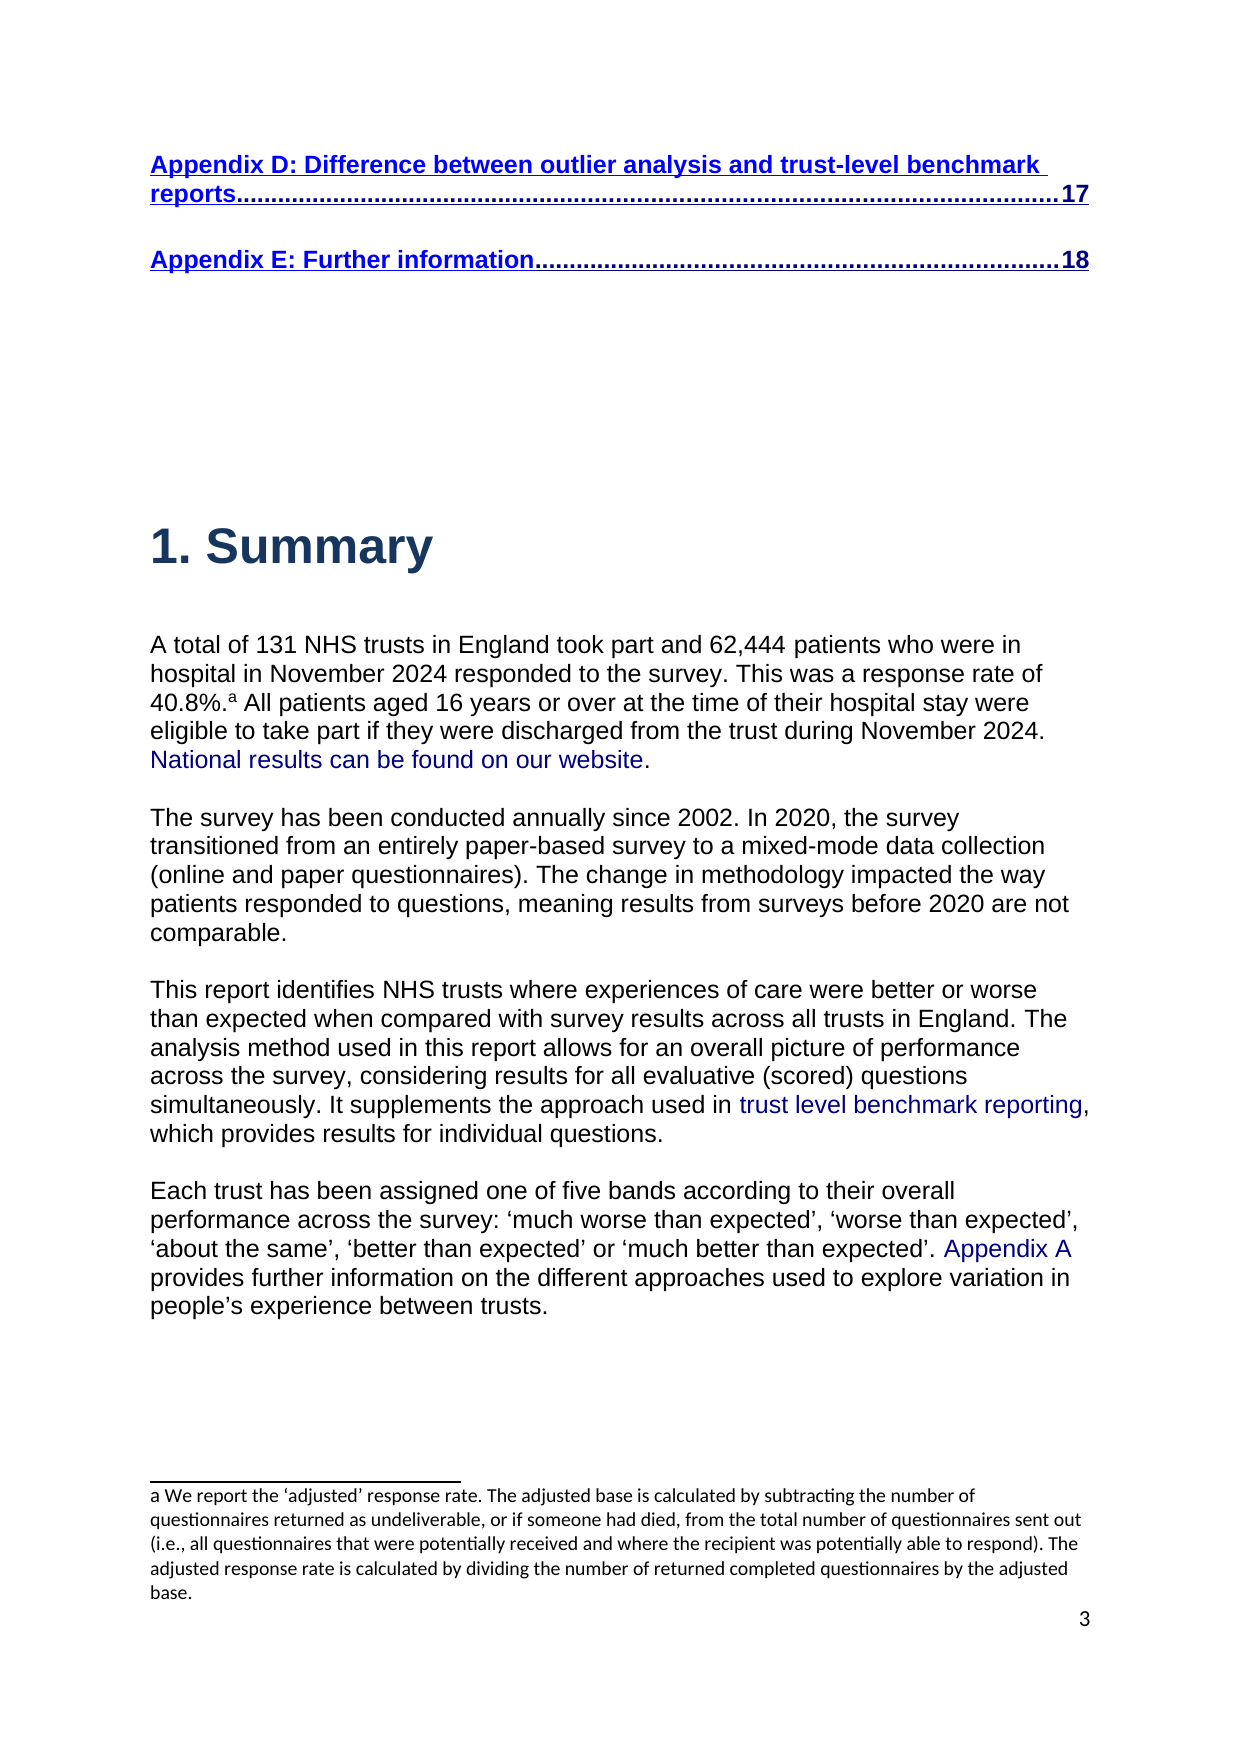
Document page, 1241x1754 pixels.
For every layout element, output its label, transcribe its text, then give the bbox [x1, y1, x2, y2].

text Appendix D: Difference between outlier analysis and trust-level benchmark reports 17 [150, 150, 1090, 207]
text This report identifies NHS trusts where experiences of care were better or worse than expected when compared with survey results across all trusts in England. The analysis method used in this report allows for an overall picture of performance across the survey, considering results for all evaluative (scored) questions simultaneously. It supplements the approach used in trust level benchmark reporting, which provides results for individual questions. [150, 975, 1090, 1148]
text A total of 131 NHS trusts in England took part and 62,444 patients who were in hospital in November 2024 responded to the survey. This was a response rate of 40.8%. All patients aged 16 years or over at the time of their hospital stay were eligible to take part if they were discharged from the trust during November 2024. National results can be found on our website. [150, 630, 1090, 774]
text The survey has been conducted annually since 2002. In 2020, the survey transitioned from an entirely paper-based survey to a mixed-mode data collection (online and paper questionnaires). The change in methodology impacted the way patients responded to questions, meaning results from surveys before 2020 are not comparable. [150, 803, 1090, 946]
subtitle 1. Summary [150, 517, 1090, 574]
text We report the ‘adjusted’ response rate. The adjusted base is calculated by subtracting the number of questionnaires returned as undeliverable, or if someone had died, from the total number of questionnaires sent out (i.e., all questionnaires that were potentially received and where the recipient was potentially able to respond). The adjusted response rate is calculated by dividing the number of returned completed questionnaires by the adjusted base. [150, 1482, 1090, 1604]
text Appendix E: Further information 18 [150, 245, 1090, 274]
text Each trust has been assigned one of five bands according to their overall performance across the survey: ‘much worse than expected’, ‘worse than expected’, ‘about the same’, ‘better than expected’ or ‘much better than expected’. Appendix A provides further information on the different approaches used to explore variation in people’s experience between trusts. [150, 1176, 1090, 1320]
